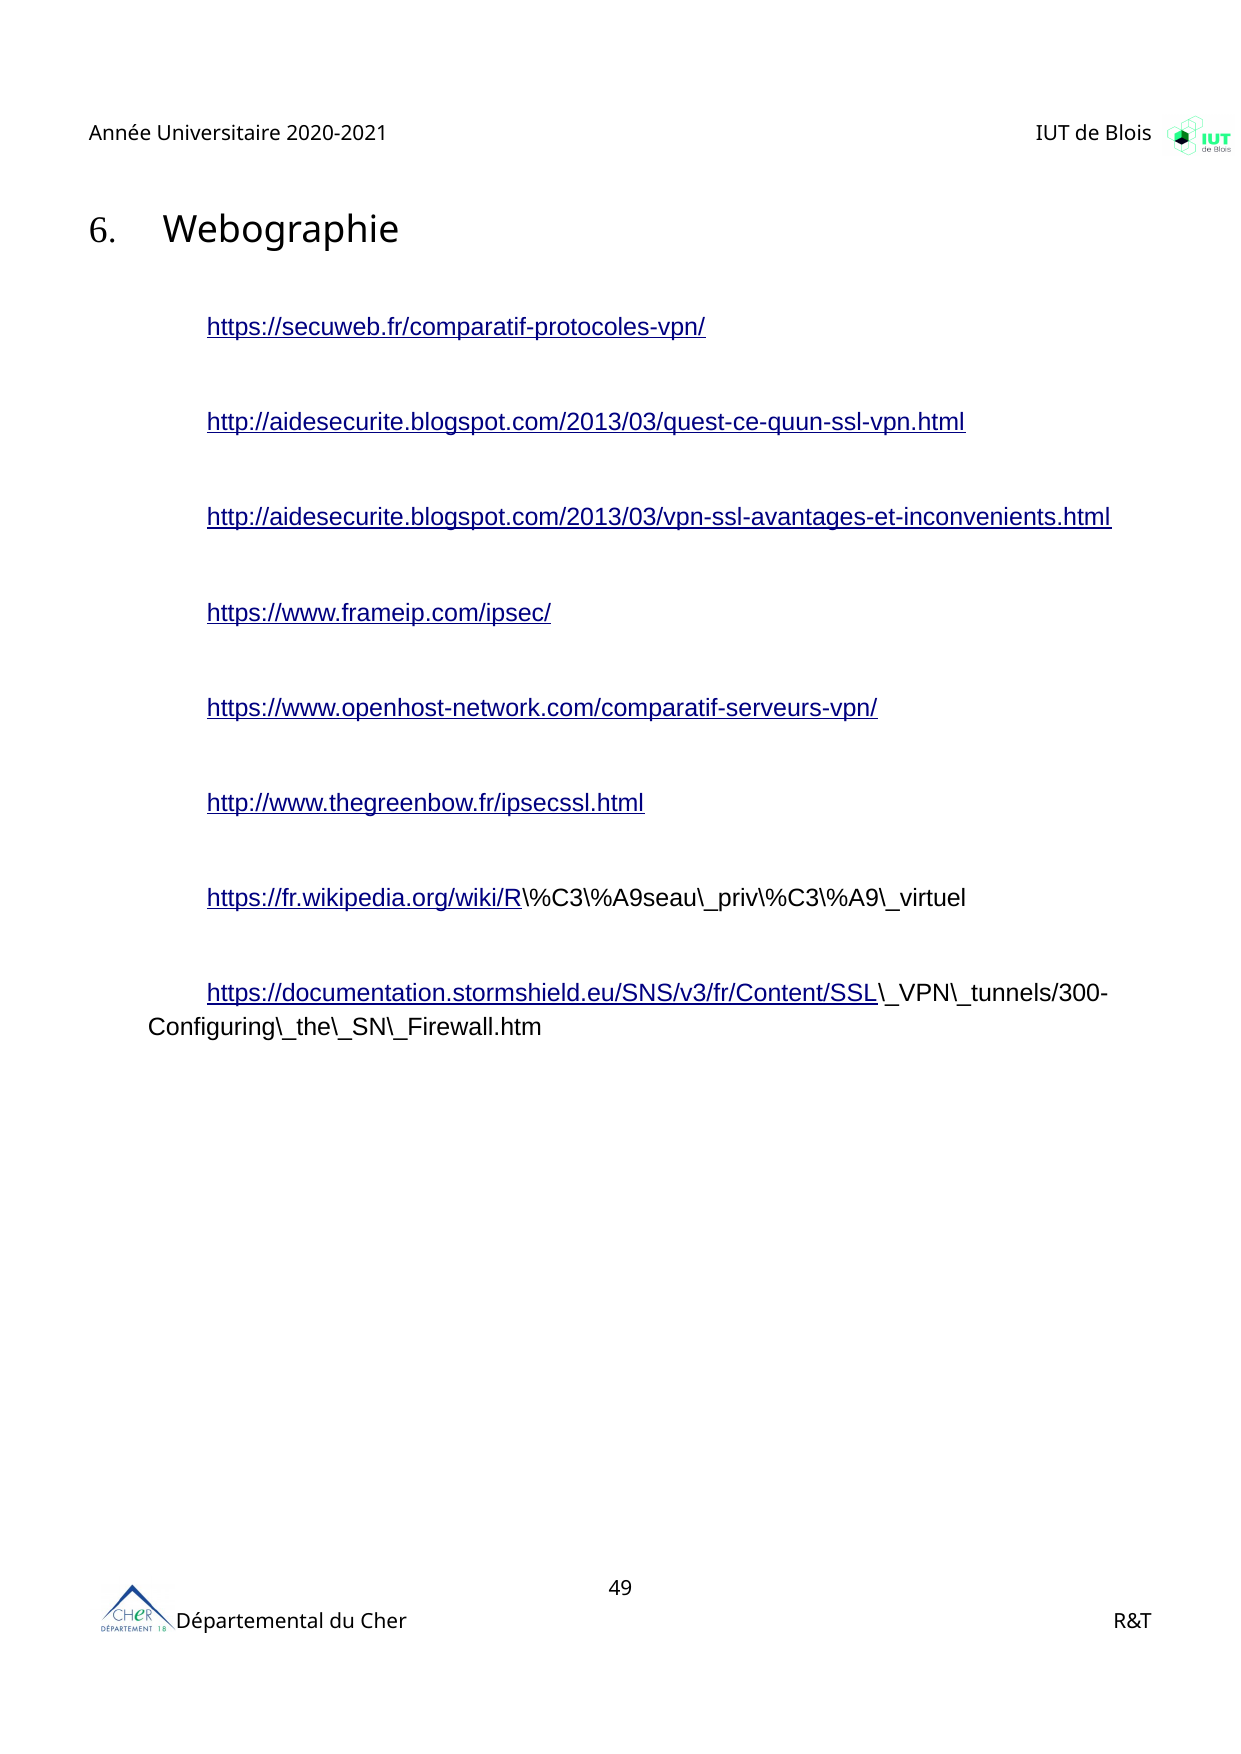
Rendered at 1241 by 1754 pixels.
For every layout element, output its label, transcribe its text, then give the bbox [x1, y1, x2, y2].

text http://www.thegreenbow.fr/ipsecssl.html [148, 788, 1152, 817]
text https://secuweb.fr/comparatif-protocoles-vpn/ [148, 312, 1152, 341]
picture [1161, 114, 1236, 156]
text https://fr.wikipedia.org/wiki/R\%C3\%A9seau\_priv\%C3\%A9\_virtuel [148, 883, 1152, 912]
text https://www.openhost-network.com/comparatif-serveurs-vpn/ [148, 693, 1152, 722]
picture [88, 1576, 176, 1636]
subtitle Webographie [88, 202, 1152, 253]
text http://aidesecurite.blogspot.com/2013/03/quest-ce-quun-ssl-vpn.html [148, 407, 1152, 436]
text https://documentation.stormshield.eu/SNS/v3/fr/Content/SSL\_VPN\_tunnels/300-Configuring\_the\_SN\_Firewall.htm [148, 978, 1152, 1040]
text https://www.frameip.com/ipsec/ [148, 598, 1152, 626]
text http://aidesecurite.blogspot.com/2013/03/vpn-ssl-avantages-et-inconvenients.html [148, 502, 1152, 531]
